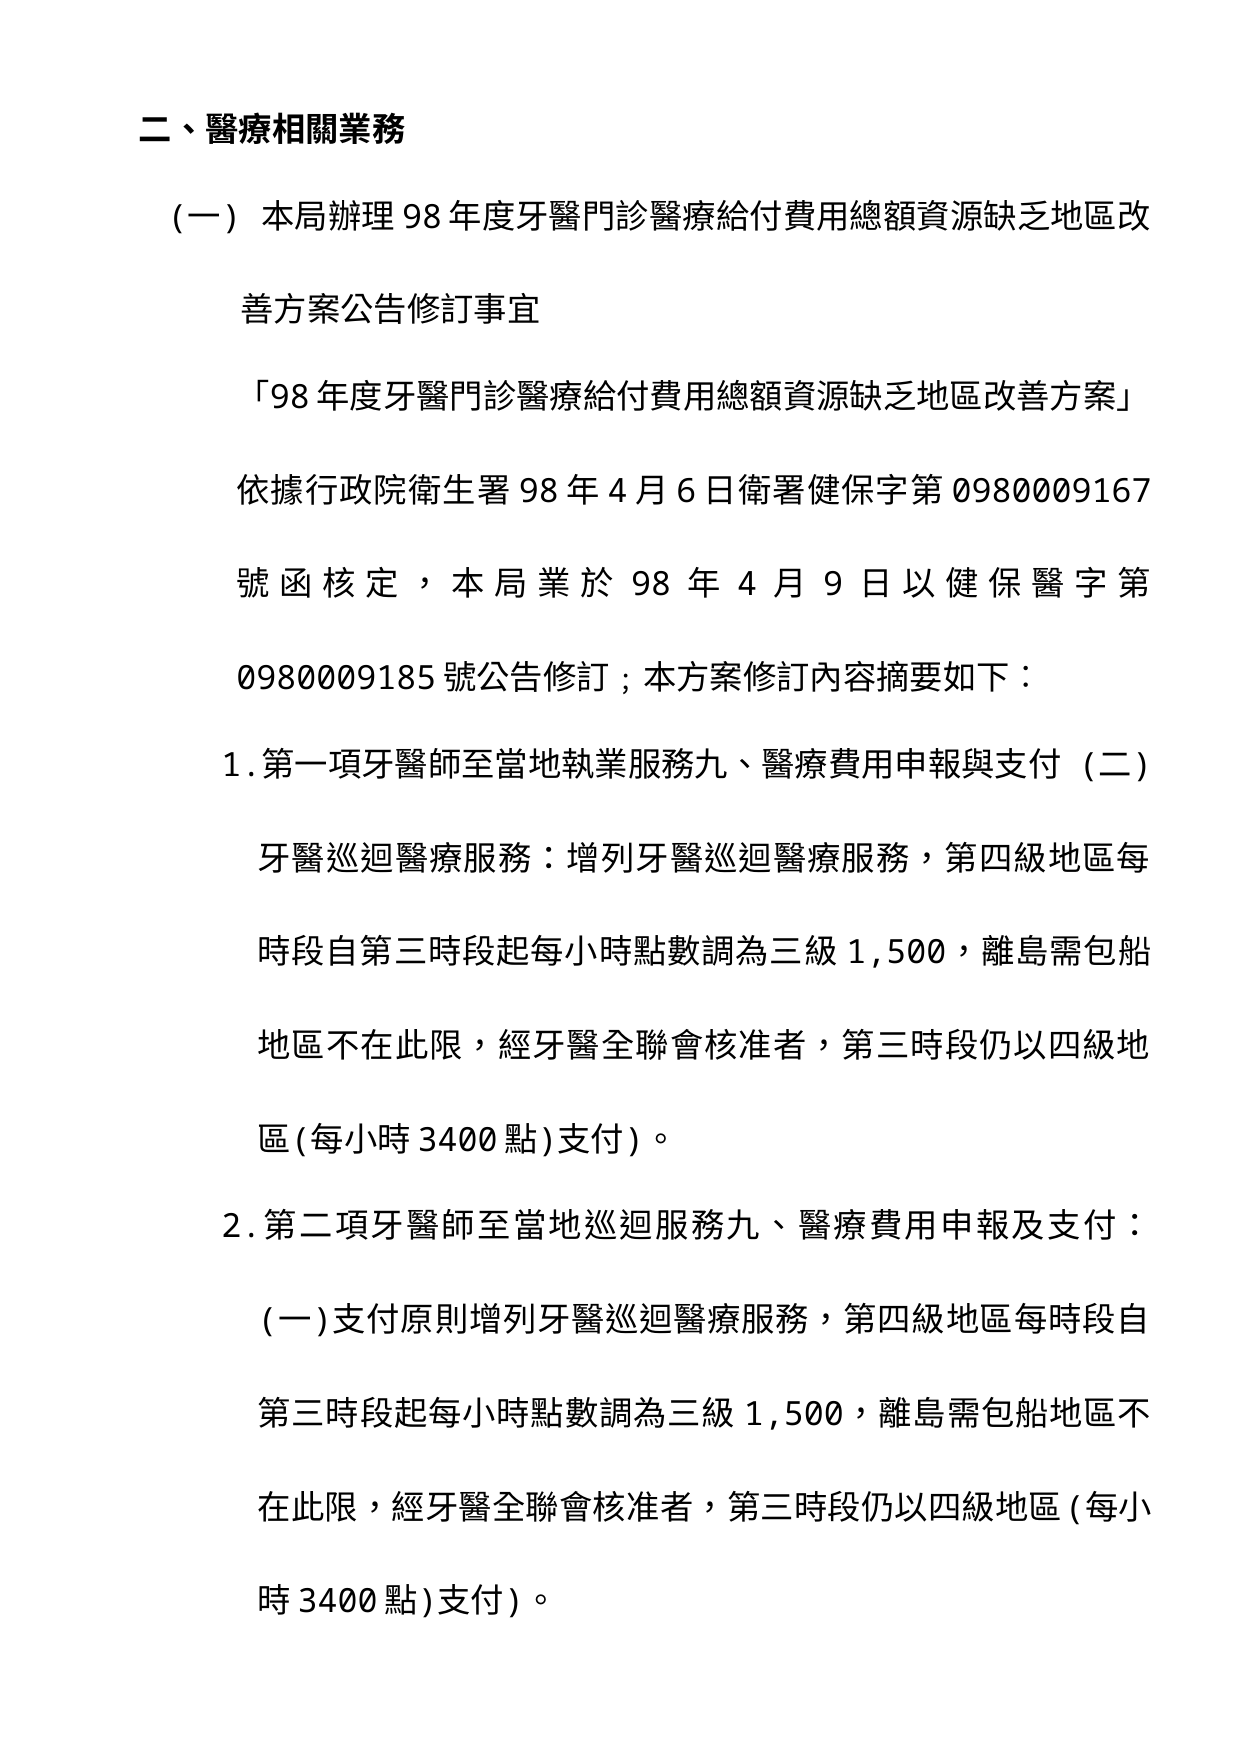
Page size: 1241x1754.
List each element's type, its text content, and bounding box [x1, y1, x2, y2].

text 2.第二項牙醫師至當地巡迴服務九、醫療費用申報及支付：(一)支付原則增列牙醫巡迴醫療服務，第四級地區每時段自第三時段起每小時點數調為三級1,500，離島需包船地區不在此限，經牙醫全聯會核准者，第三時段仍以四級地區(每小時3400點)支付)。 [221, 1182, 1152, 1619]
text (一) 本局辦理98年度牙醫門診醫療給付費用總額資源缺乏地區改善方案公告修訂事宜 [147, 172, 1152, 328]
text 「98年度牙醫門診醫療給付費用總額資源缺乏地區改善方案」依據行政院衛生署98年4月6日衛署健保字第0980009167號函核定，本局業於98年4月9日以健保醫字第0980009185號公告修訂﹔本方案修訂內容摘要如下︰ [236, 352, 1152, 696]
text 1.第一項牙醫師至當地執業服務九、醫療費用申報與支付 (二)牙醫巡迴醫療服務：增列牙醫巡迴醫療服務，第四級地區每時段自第三時段起每小時點數調為三級1,500，離島需包船地區不在此限，經牙醫全聯會核准者，第三時段仍以四級地區(每小時3400點)支付)。 [221, 720, 1152, 1158]
text 二、醫療相關業務 [89, 85, 1152, 148]
